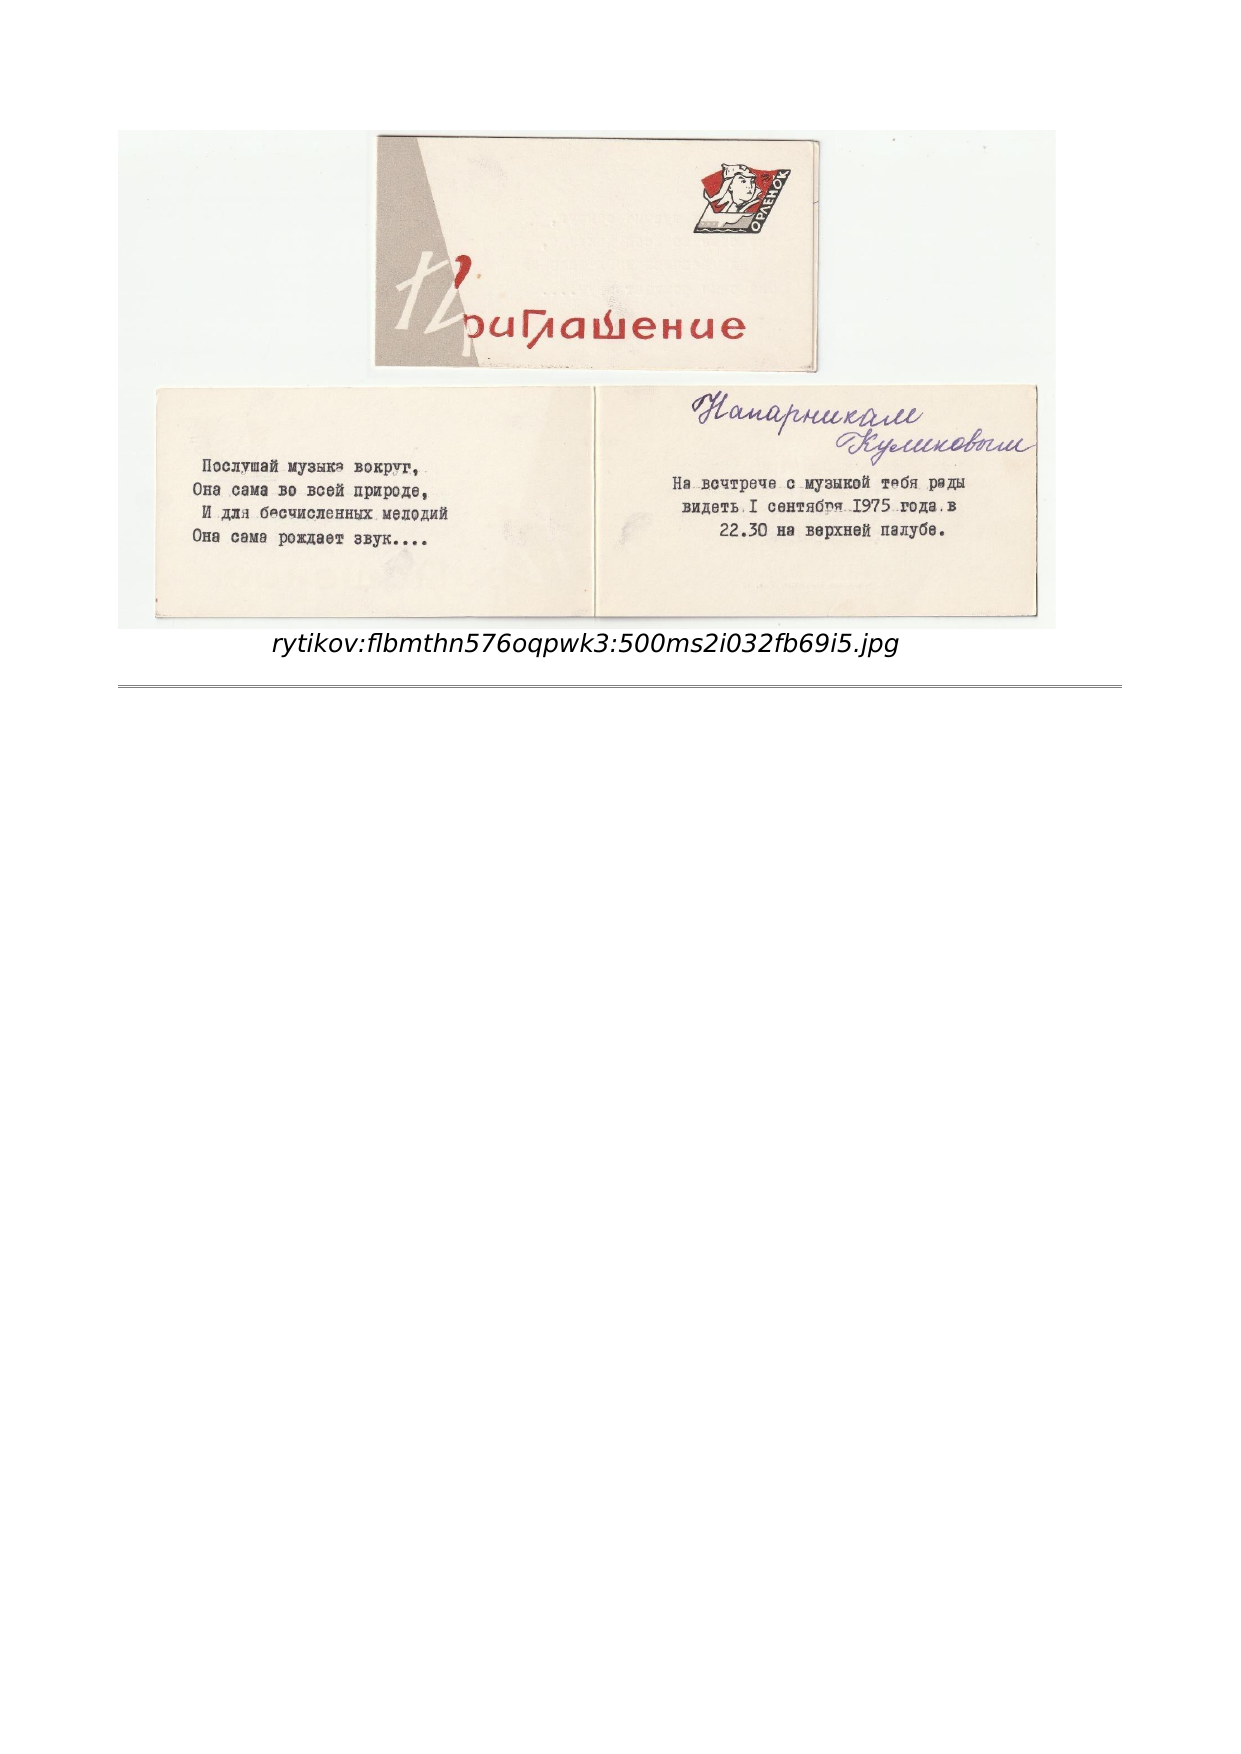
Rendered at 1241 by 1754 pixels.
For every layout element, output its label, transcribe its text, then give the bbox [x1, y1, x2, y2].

picture [118, 130, 1056, 629]
text rytikov:flbmthn576oqpwk3:500ms2i032fb69i5.jpg [118, 629, 1056, 658]
